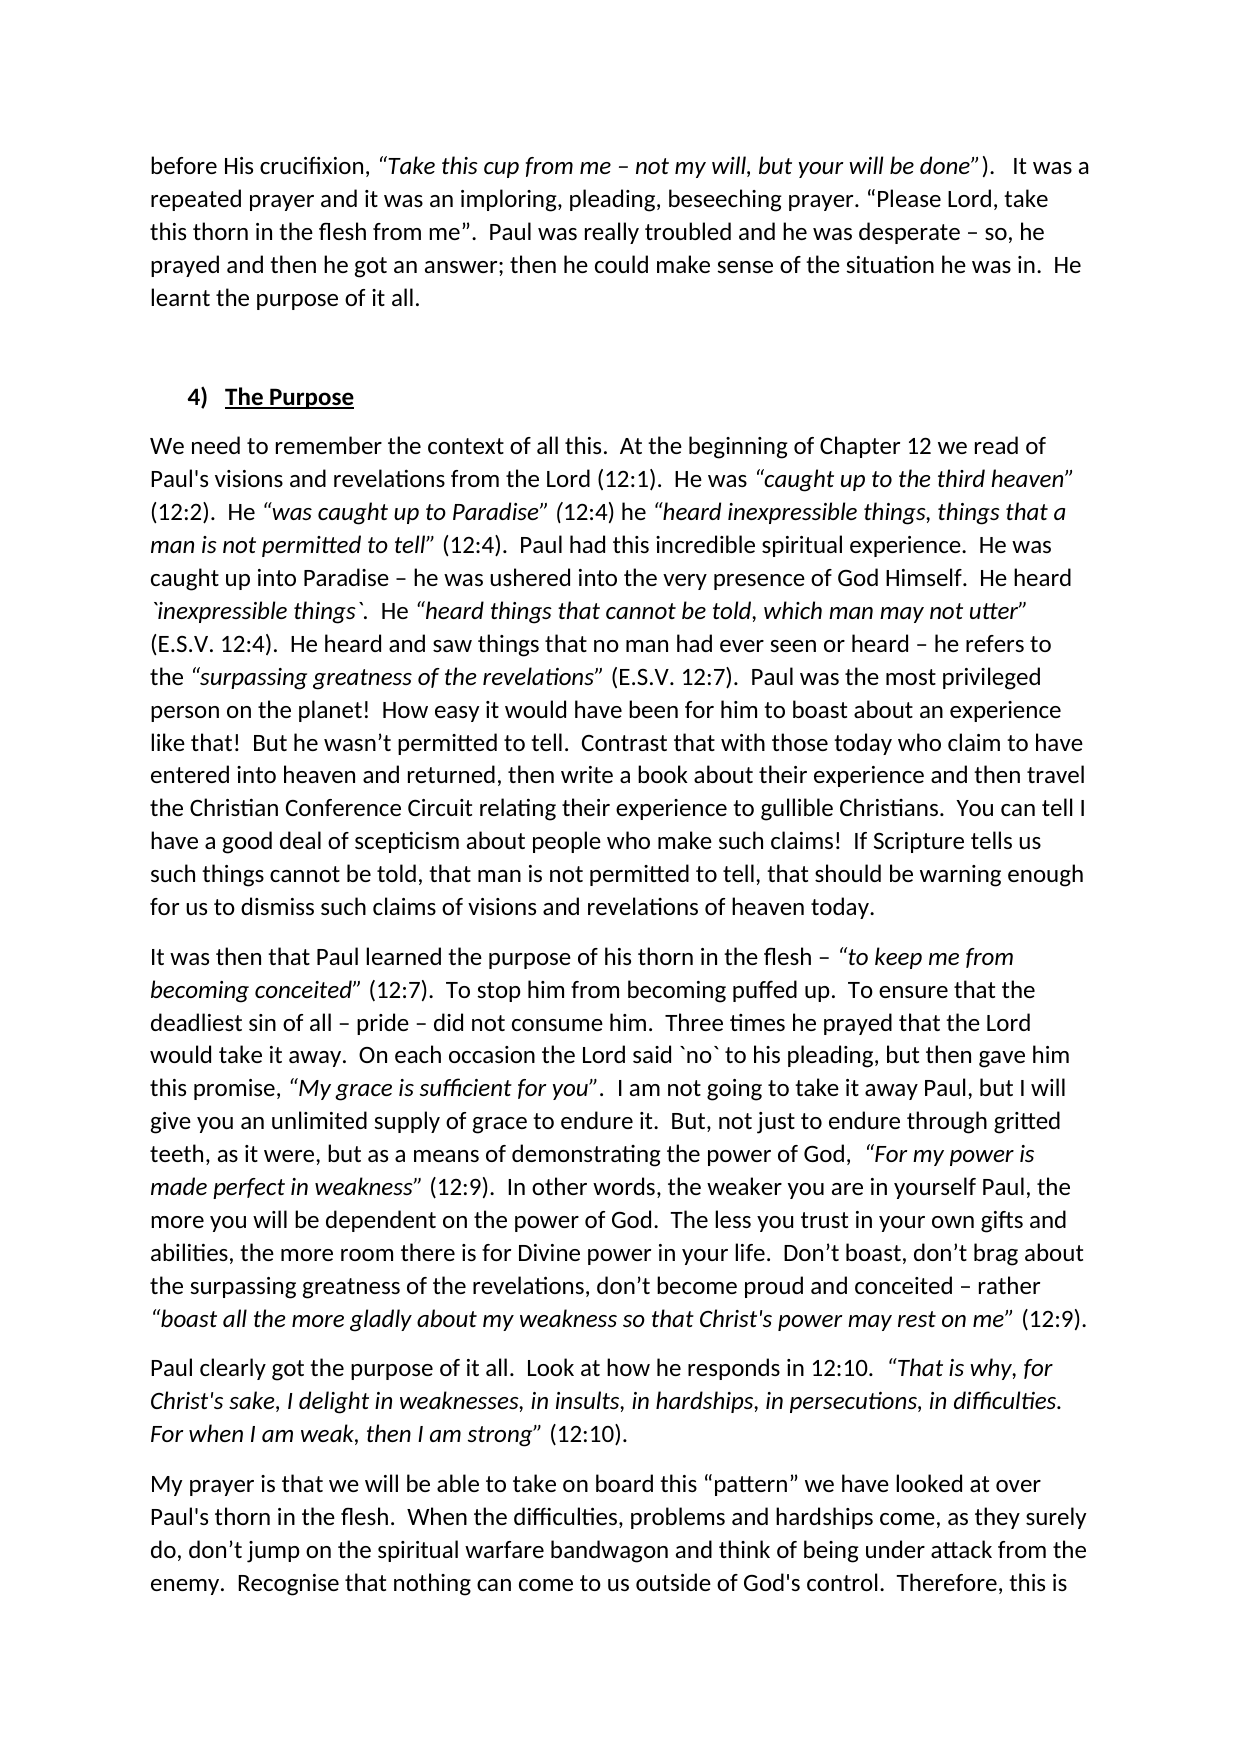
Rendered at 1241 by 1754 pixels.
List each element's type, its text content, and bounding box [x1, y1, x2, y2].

text Paul clearly got the purpose of it all. Look at how he responds in 12:10. “That is why, for Christ's sake, I delight in weaknesses, in insults, in hardships, in persecutions, in difficulties. For when I am weak, then I am strong” (12:10). [150, 1352, 1090, 1449]
list It was then that Paul learned the purpose of his thorn in the flesh – “to keep me from becoming conceited” (12:7). To stop him from becoming puffed up. To ensure that the deadliest sin of all – pride – did not consume him. Three times he prayed that the Lord would take it away. On each occasion the Lord said `no` to his pleading, but then gave him this promise, “My grace is sufficient for you”. I am not going to take it away Paul, but I will give you an unlimited supply of grace to endure it. But, not just to endure through gritted teeth, as it were, but as a means of demonstrating the power of God, “For my power is made perfect in weakness” (12:9). In other words, the weaker you are in yourself Paul, the more you will be dependent on the power of God. The less you trust in your own gifts and abilities, the more room there is for Divine power in your life. Don’t boast, don’t brag about the surpassing greatness of the revelations, don’t become proud and conceited – rather “boast all the more gladly about my weakness so that Christ's power may rest on me” (12:9). [150, 941, 1090, 1333]
text My prayer is that we will be able to take on board this “pattern” we have looked at over Paul's thorn in the flesh. When the difficulties, problems and hardships come, as they surely do, don’t jump on the spiritual warfare bandwagon and think of being under attack from the enemy. Recognise that nothing can come to us outside of God's control. Therefore, this is [150, 1468, 1090, 1597]
list before His crucifixion, “Take this cup from me – not my will, but your will be done”). It was a repeated prayer and it was an imploring, pleading, beseeching prayer. “Please Lord, take this thorn in the flesh from me”. Paul was really troubled and he was desperate – so, he prayed and then he got an answer; then he could make sense of the situation he was in. He learnt the purpose of it all. [150, 150, 1090, 312]
list We need to remember the context of all this. At the beginning of Chapter 12 we read of Paul's visions and revelations from the Lord (12:1). He was “caught up to the third heaven” (12:2). He “was caught up to Paradise” (12:4) he “heard inexpressible things, things that a man is not permitted to tell” (12:4). Paul had this incredible spiritual experience. He was caught up into Paradise – he was ushered into the very presence of God Himself. He heard `inexpressible things`. He “heard things that cannot be told, which man may not utter” (E.S.V. 12:4). He heard and saw things that no man had ever seen or heard – he refers to the “surpassing greatness of the revelations” (E.S.V. 12:7). Paul was the most privileged person on the planet! How easy it would have been for him to boast about an experience like that! But he wasn’t permitted to tell. Contrast that with those today who claim to have entered into heaven and returned, then write a book about their experience and then travel the Christian Conference Circuit relating their experience to gullible Christians. You can tell I have a good deal of scepticism about people who make such claims! If Scripture tells us such things cannot be told, that man is not permitted to tell, that should be warning enough for us to dismiss such claims of visions and revelations of heaven today. [150, 430, 1090, 922]
list The Purpose [187, 381, 1090, 411]
